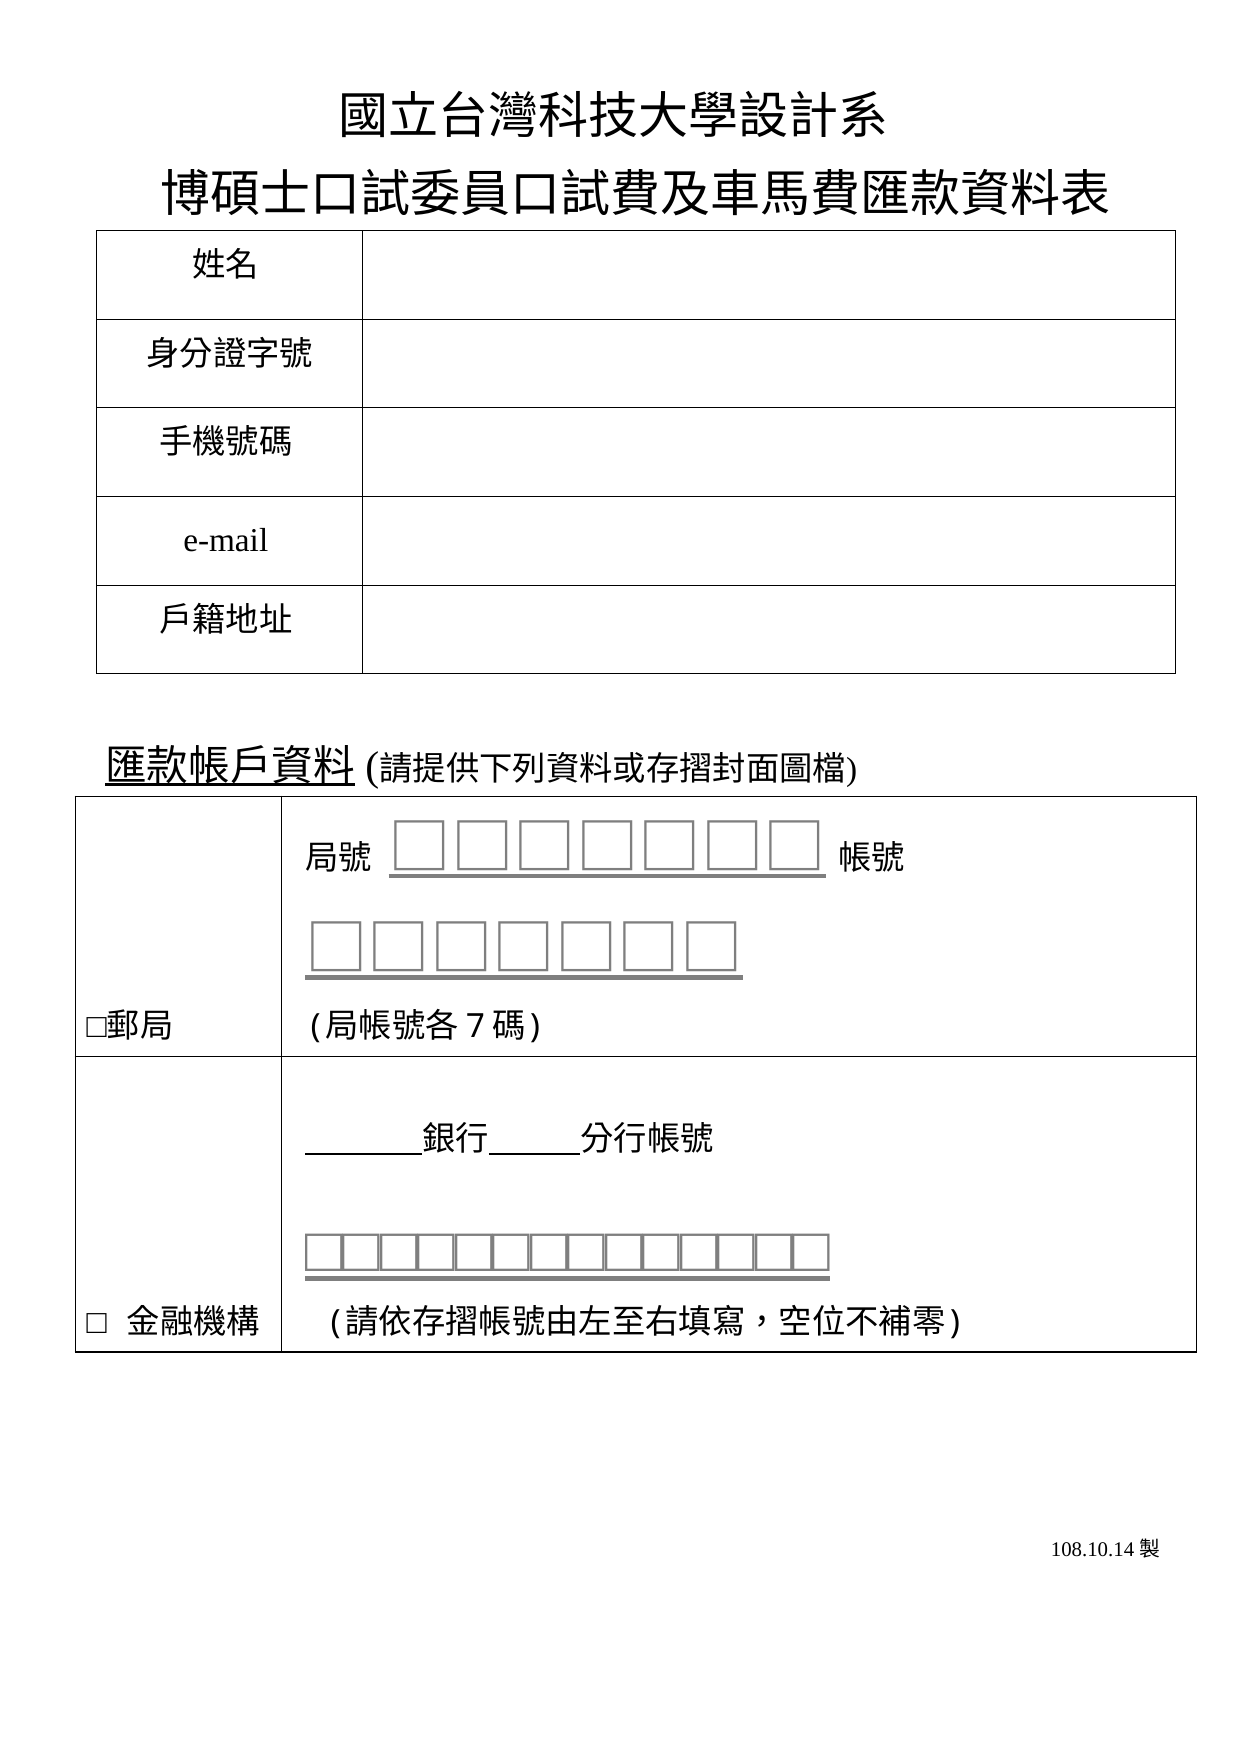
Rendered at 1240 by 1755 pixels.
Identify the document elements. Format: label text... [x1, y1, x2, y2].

table_cell 身分證字號 [97, 320, 362, 407]
table_cell [363, 586, 1175, 673]
table_header 局號 □□□□□□□ 帳號 □□□□□□□ (局帳號各7碼) [282, 797, 1196, 1056]
table_header 姓名 [97, 231, 362, 318]
table_cell 銀行 分行帳號 □□□□□□□□□□□□□□ (請依存摺帳號由左至右填寫，空位不補零) [282, 1057, 1196, 1351]
table_cell [363, 320, 1175, 407]
table_cell 戶籍地址 [97, 586, 362, 673]
table_cell e-mail [97, 497, 362, 584]
table_header □郵局 [76, 797, 281, 1056]
table_cell [363, 497, 1175, 584]
subtitle 匯款帳戶資料 (請提供下列資料或存摺封面圖檔) [105, 732, 1165, 792]
table_header [363, 231, 1175, 318]
text 國立台灣科技大學設計系 [75, 75, 1165, 147]
text 博碩士口試委員口試費及車馬費匯款資料表 [161, 153, 1165, 226]
text 108.10.14 製 [75, 1532, 1165, 1563]
table_cell 手機號碼 [97, 408, 362, 496]
table_cell [363, 408, 1175, 496]
table_cell □ 金融機構 [76, 1057, 281, 1351]
